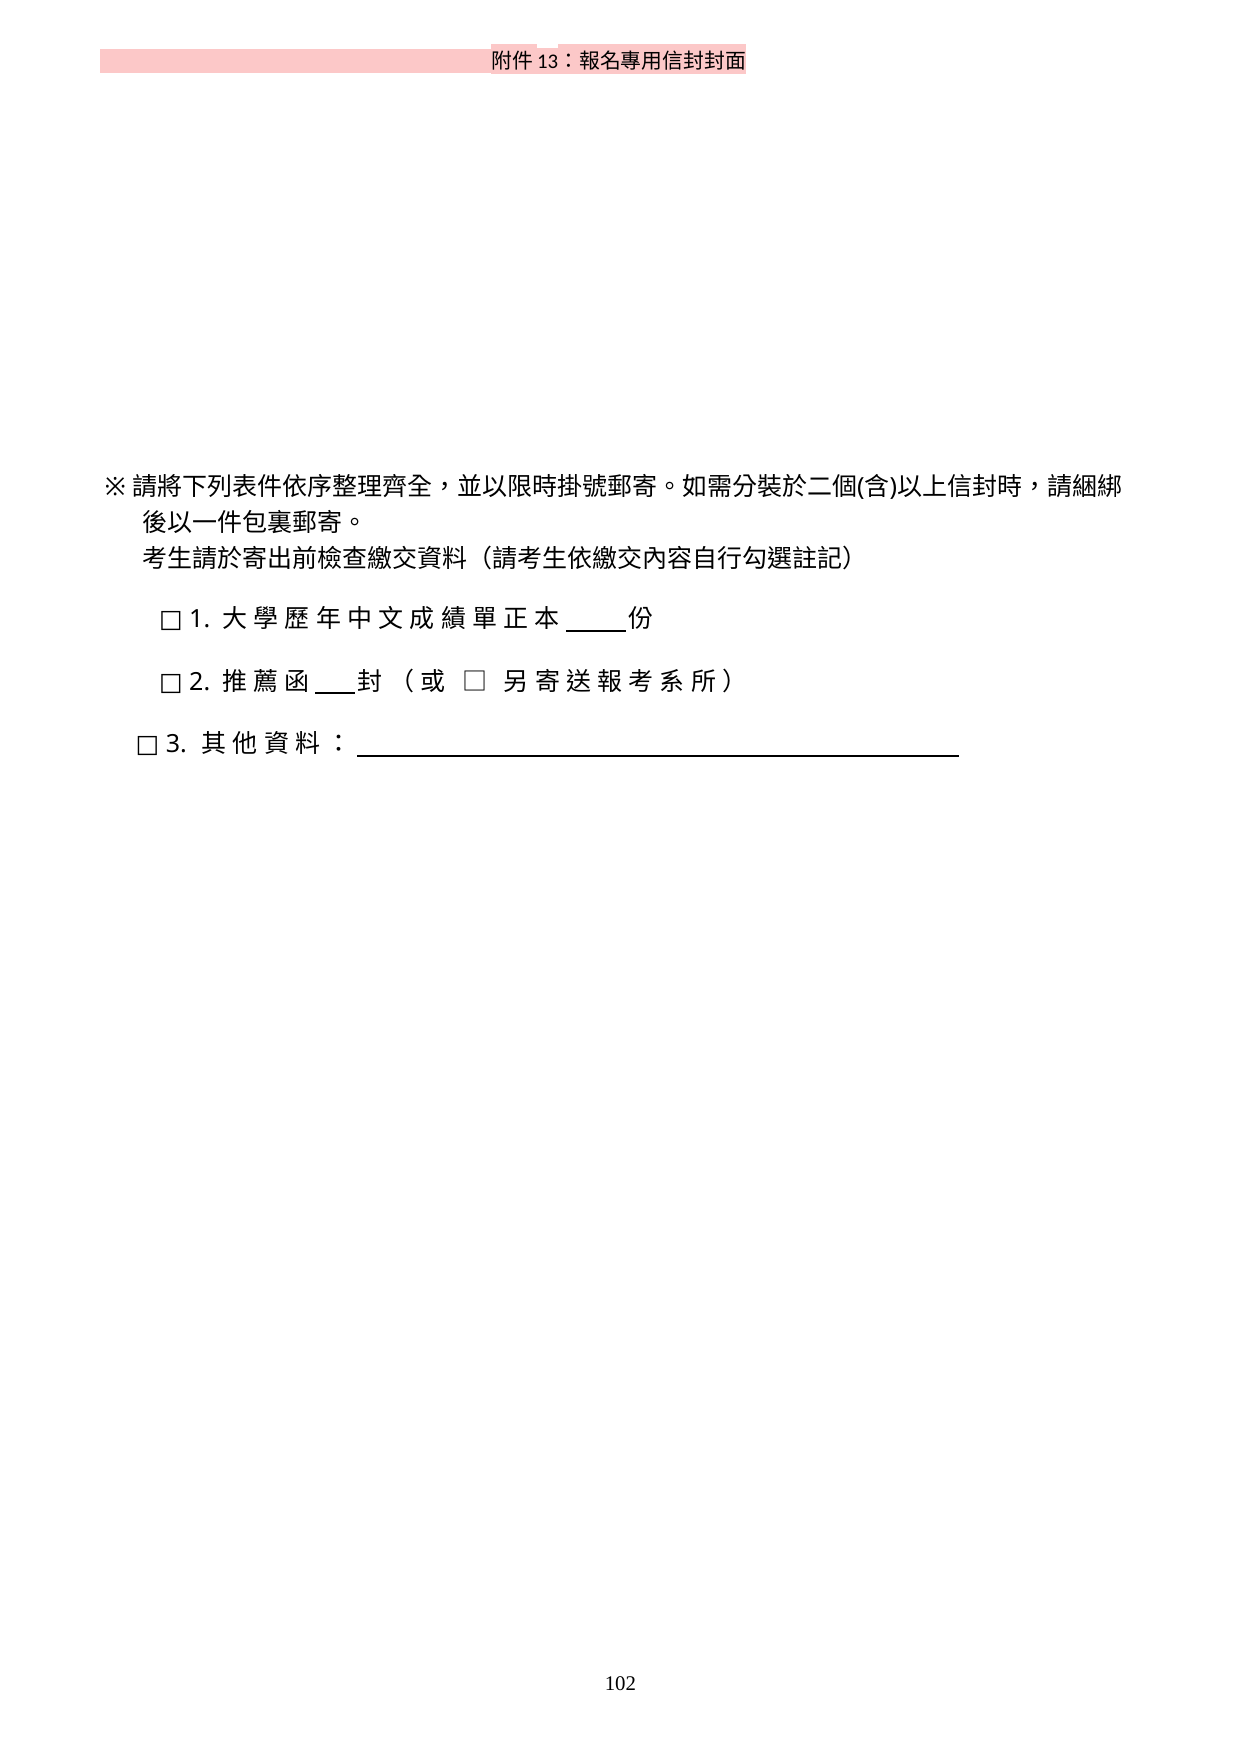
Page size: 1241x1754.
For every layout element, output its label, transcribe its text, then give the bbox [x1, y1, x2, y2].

text □ 3. 其他資料： [104, 700, 1136, 763]
text ※ 請將下列表件依序整理齊全，並以限時掛號郵寄。如需分裝於二個(含)以上信封時，請綑綁後以一件包裏郵寄。 [104, 466, 1136, 539]
text 考生請於寄出前檢查繳交資料（請考生依繳交內容自行勾選註記） [142, 539, 1136, 575]
text □ 2. 推薦函 封（或 □ 另寄送報考系所） [154, 638, 1136, 700]
text □ 1. 大學歷年中文成績單正本 份 [154, 575, 1136, 638]
